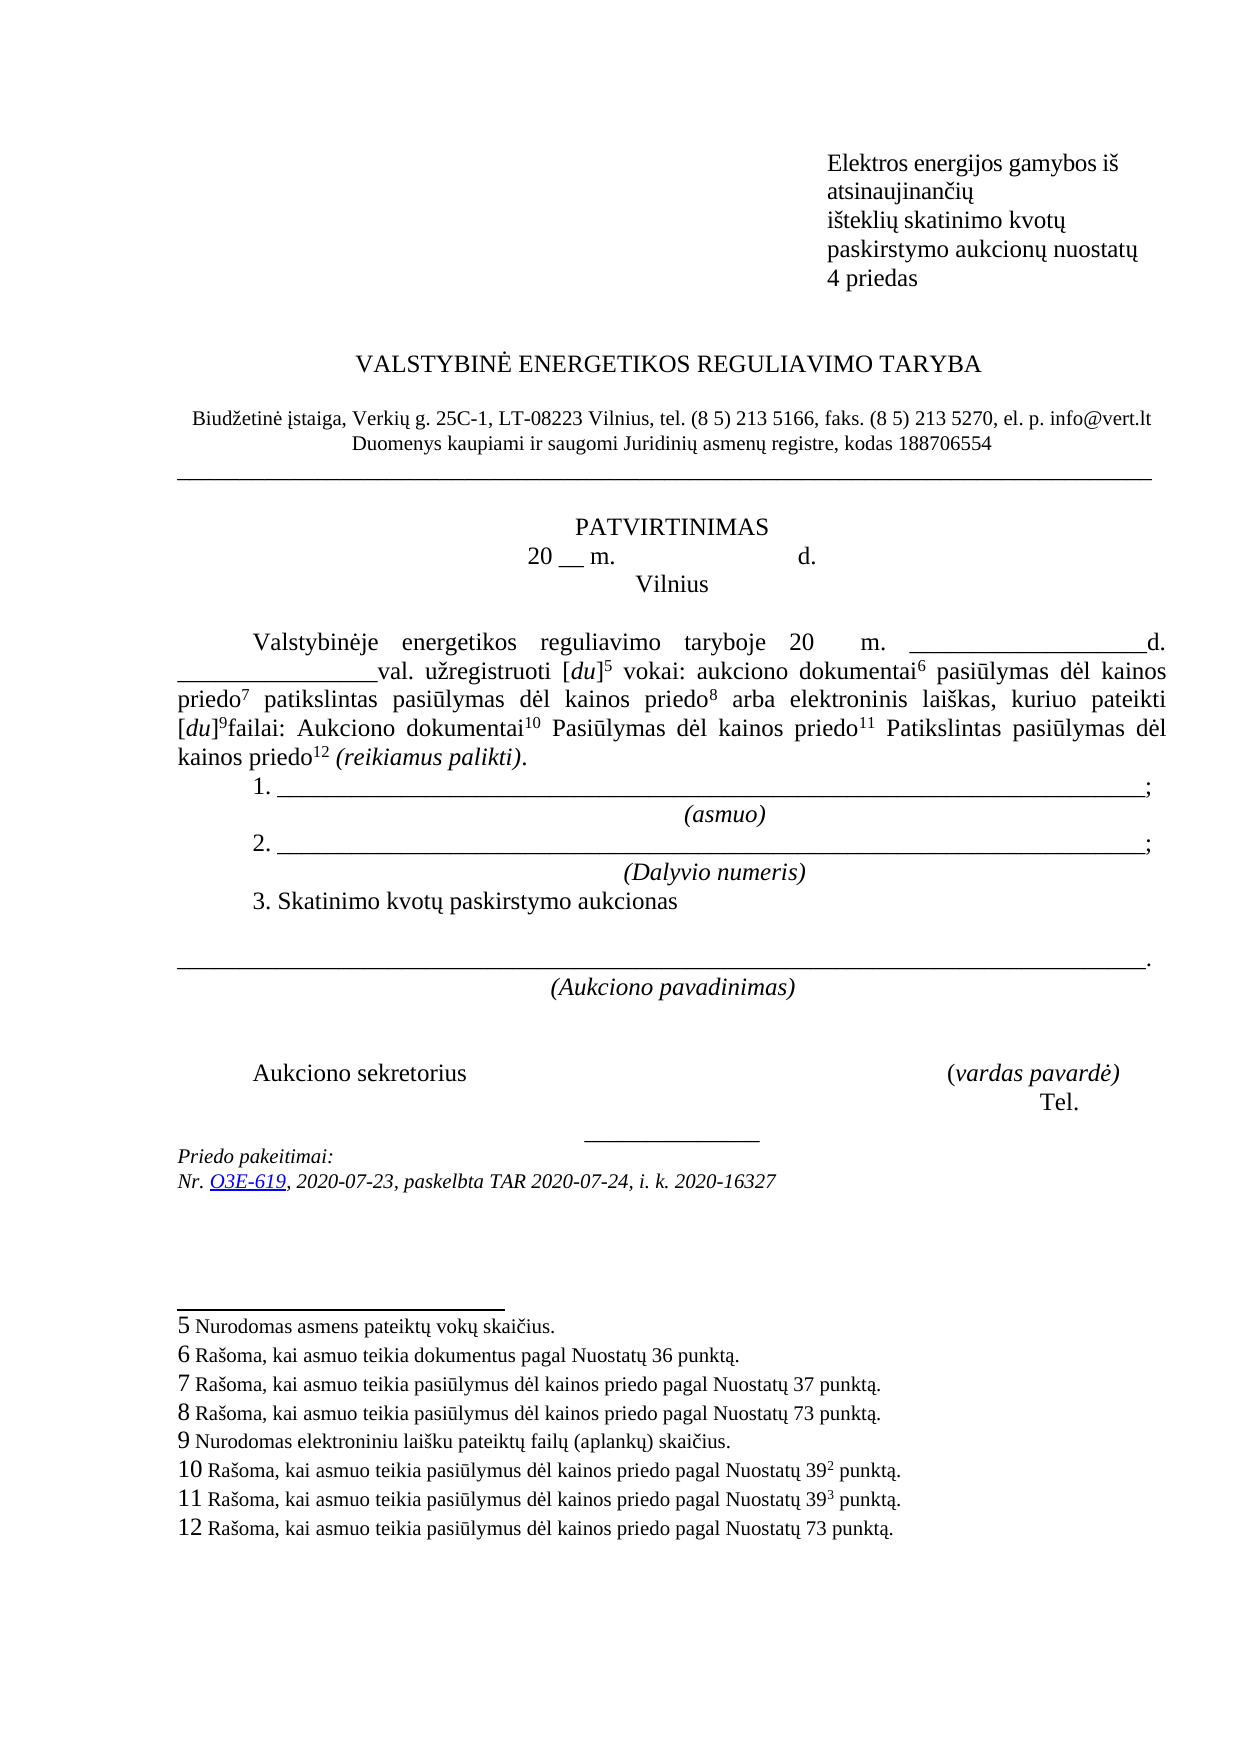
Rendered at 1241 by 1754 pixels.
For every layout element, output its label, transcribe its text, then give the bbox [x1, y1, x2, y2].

text Elektros energijos gamybos iš [827, 148, 1167, 176]
text atsinaujinančių [827, 176, 1167, 205]
text išteklių skatinimo kvotų paskirstymo aukcionų nuostatų [827, 205, 1167, 263]
text ______________ [177, 1116, 1167, 1144]
text Rašoma, kai asmuo teikia dokumentus pagal Nuostatų 36 punktą. [177, 1339, 1167, 1368]
text Priedo pakeitimai: [177, 1144, 1167, 1168]
text Nr. O3E-619, 2020-07-23, paskelbta TAR 2020-07-24, i. k. 2020-16327 [177, 1168, 1167, 1193]
text (asmuo) [177, 799, 1167, 828]
text PATVIRTINIMAS [177, 512, 1167, 541]
text Vilnius [177, 569, 1167, 598]
text . [177, 943, 1167, 972]
text VALSTYBINĖ ENERGETIKOS REGULIAVIMO TARYBA [177, 349, 1167, 378]
text Valstybinėje energetikos reguliavimo taryboje 20 m. ___________________d. ________________val. užregistruoti [du] vokai: aukciono dokumentai pasiūlymas dėl kainos priedo patikslintas pasiūlymas dėl kainos priedo arba elektroninis laiškas, kuriuo pateikti [du]failai: Aukciono dokumentai Pasiūlymas dėl kainos priedo Patikslintas pasiūlymas dėl kainos priedo (reikiamus palikti). [177, 627, 1167, 771]
text (Aukciono pavadinimas) [177, 972, 1167, 1001]
text 20 __ m. d. [177, 541, 1167, 569]
text Rašoma, kai asmuo teikia pasiūlymus dėl kainos priedo pagal Nuostatų 392 punktą. [177, 1454, 1167, 1483]
text Nurodomas elektroniniu laišku pateiktų failų (aplankų) skaičius. [177, 1425, 1167, 1454]
text (Dalyvio numeris) [177, 857, 1167, 886]
text Rašoma, kai asmuo teikia pasiūlymus dėl kainos priedo pagal Nuostatų 37 punktą. [177, 1368, 1167, 1397]
text Rašoma, kai asmuo teikia pasiūlymus dėl kainos priedo pagal Nuostatų 73 punktą. [177, 1397, 1167, 1425]
text 1. ; [177, 771, 1167, 799]
text 4 priedas [827, 263, 1167, 291]
text Rašoma, kai asmuo teikia pasiūlymus dėl kainos priedo pagal Nuostatų 73 punktą. [177, 1512, 1167, 1540]
text Nurodomas asmens pateiktų vokų skaičius. [177, 1310, 1167, 1339]
text 3. Skatinimo kvotų paskirstymo aukcionas [177, 886, 1167, 914]
text Duomenys kaupiami ir saugomi Juridinių asmenų registre, kodas 188706554 [177, 430, 1167, 454]
text Biudžetinė įstaiga, Verkių g. 25C-1, LT-08223 Vilnius, tel. (8 5) 213 5166, faks. (8 5) 213 5270, el. p. info@vert.lt [177, 406, 1167, 430]
text Tel. [952, 1087, 1167, 1116]
text 2. ; [177, 828, 1167, 857]
text Aukciono sekretorius (vardas pavardė) [177, 1058, 1167, 1087]
text Rašoma, kai asmuo teikia pasiūlymus dėl kainos priedo pagal Nuostatų 393 punktą. [177, 1483, 1167, 1512]
